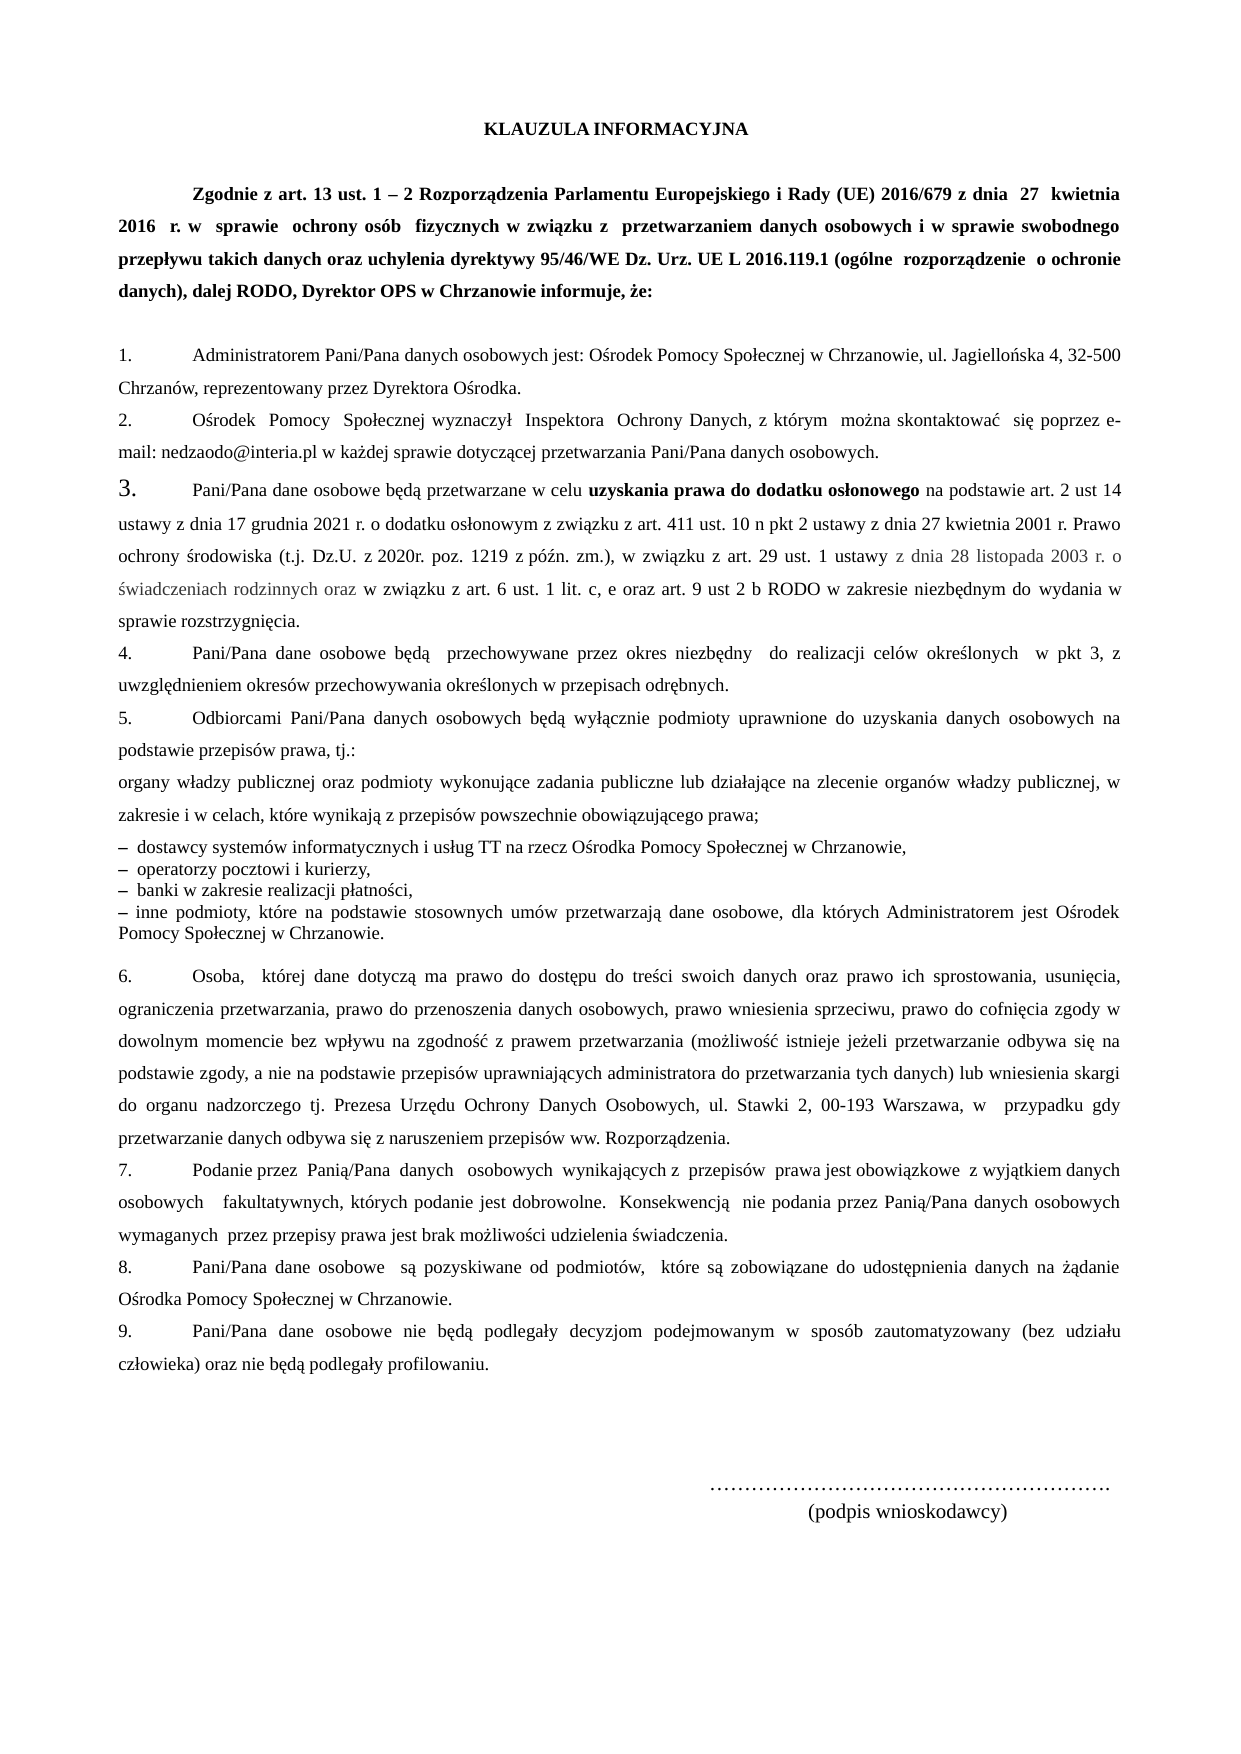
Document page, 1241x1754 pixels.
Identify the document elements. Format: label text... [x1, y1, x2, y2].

list Pani/Pana dane osobowe nie będą podlegały decyzjom podejmowanym w sposób zautomatyzowany (bez udziału człowieka) oraz nie będą podlegały profilowaniu. [118, 1320, 1122, 1374]
text …………………………………………………. [709, 1471, 1122, 1495]
text – inne podmioty, które na podstawie stosownych umów przetwarzają dane osobowe, dla których Administratorem jest Ośrodek Pomocy Społecznej w Chrzanowie. [118, 901, 1122, 944]
text (podpis wnioskodawcy) [118, 1495, 1122, 1524]
text organy władzy publicznej oraz podmioty wykonujące zadania publiczne lub działające na zlecenie organów władzy publicznej, w zakresie i w celach, które wynikają z przepisów powszechnie obowiązującego prawa; [118, 771, 1122, 825]
list Podanie przez Panią/Pana danych osobowych wynikających z przepisów prawa jest obowiązkowe z wyjątkiem danych osobowych fakultatywnych, których podanie jest dobrowolne. Konsekwencją nie podania przez Panią/Pana danych osobowych wymaganych przez przepisy prawa jest brak możliwości udzielenia świadczenia. [118, 1159, 1122, 1245]
list Pani/Pana dane osobowe będą przetwarzane w celu uzyskania prawa do dodatku osłonowego na podstawie art. 2 ust 14 ustawy z dnia 17 grudnia 2021 r. o dodatku osłonowym z związku z art. 411 ust. 10 n pkt 2 ustawy z dnia 27 kwietnia 2001 r. Prawo ochrony środowiska (t.j. Dz.U. z 2020r. poz. 1219 z późn. zm.), w związku z art. 29 ust. 1 ustawy z dnia 28 listopada 2003 r. o świadczeniach rodzinnych oraz w związku z art. 6 ust. 1 lit. c, e oraz art. 9 ust 2 b RODO w zakresie niezbędnym do wydania w sprawie rozstrzygnięcia. [118, 473, 1122, 631]
text KLAUZULA INFORMACYJNA [118, 118, 1122, 140]
text Zgodnie z art. 13 ust. 1 – 2 Rozporządzenia Parlamentu Europejskiego i Rady (UE) 2016/679 z dnia 27 kwietnia 2016 r. w sprawie ochrony osób fizycznych w związku z przetwarzaniem danych osobowych i w sprawie swobodnego przepływu takich danych oraz uchylenia dyrektywy 95/46/WE Dz. Urz. UE L 2016.119.1 (ogólne rozporządzenie o ochronie danych), dalej RODO, Dyrektor OPS w Chrzanowie informuje, że: [118, 183, 1122, 301]
list Osoba, której dane dotyczą ma prawo do dostępu do treści swoich danych oraz prawo ich sprostowania, usunięcia, ograniczenia przetwarzania, prawo do przenoszenia danych osobowych, prawo wniesienia sprzeciwu, prawo do cofnięcia zgody w dowolnym momencie bez wpływu na zgodność z prawem przetwarzania (możliwość istnieje jeżeli przetwarzanie odbywa się na podstawie zgody, a nie na podstawie przepisów uprawniających administratora do przetwarzania tych danych) lub wniesienia skargi do organu nadzorczego tj. Prezesa Urzędu Ochrony Danych Osobowych, ul. Stawki 2, 00-193 Warszawa, w przypadku gdy przetwarzanie danych odbywa się z naruszeniem przepisów ww. Rozporządzenia. [118, 965, 1122, 1148]
list Odbiorcami Pani/Pana danych osobowych będą wyłącznie podmioty uprawnione do uzyskania danych osobowych na podstawie przepisów prawa, tj.: [118, 707, 1122, 761]
list Pani/Pana dane osobowe będą przechowywane przez okres niezbędny do realizacji celów określonych w pkt 3, z uwzględnieniem okresów przechowywania określonych w przepisach odrębnych. [118, 642, 1122, 696]
text – dostawcy systemów informatycznych i usług TT na rzecz Ośrodka Pomocy Społecznej w Chrzanowie, [118, 836, 1122, 857]
list Pani/Pana dane osobowe są pozyskiwane od podmiotów, które są zobowiązane do udostępnienia danych na żądanie Ośrodka Pomocy Społecznej w Chrzanowie. [118, 1256, 1122, 1310]
text – operatorzy pocztowi i kurierzy, [118, 857, 1122, 879]
list Administratorem Pani/Pana danych osobowych jest: Ośrodek Pomocy Społecznej w Chrzanowie, ul. Jagiellońska 4, 32-500 Chrzanów, reprezentowany przez Dyrektora Ośrodka. [118, 344, 1122, 398]
list Ośrodek Pomocy Społecznej wyznaczył Inspektora Ochrony Danych, z którym można skontaktować się poprzez e-mail: nedzaodo@interia.pl w każdej sprawie dotyczącej przetwarzania Pani/Pana danych osobowych. [118, 409, 1122, 463]
text – banki w zakresie realizacji płatności, [118, 879, 1122, 901]
